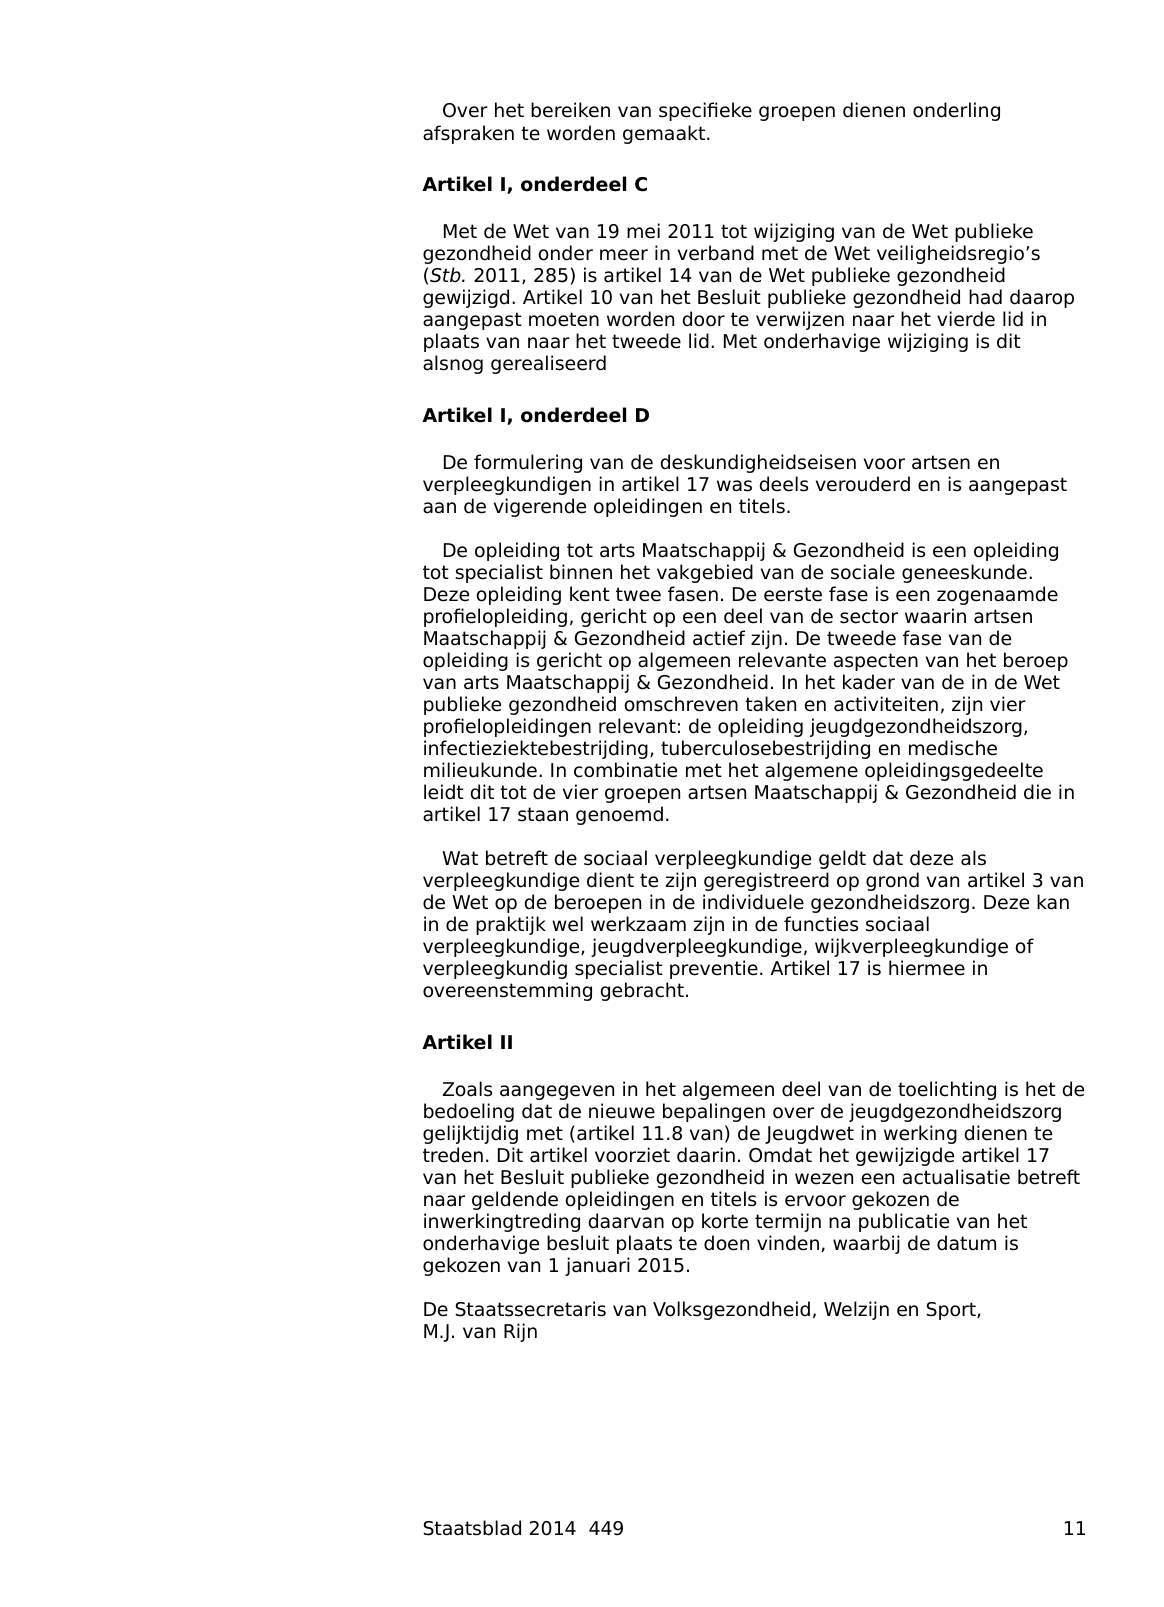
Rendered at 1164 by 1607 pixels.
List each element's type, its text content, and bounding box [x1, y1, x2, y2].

text Met de Wet van 19 mei 2011 tot wijziging van de Wet publieke gezondheid onder meer in verband met de Wet veiligheidsregio’s (Stb. 2011, 285) is artikel 14 van de Wet publieke gezondheid gewijzigd. Artikel 10 van het Besluit publieke gezondheid had daarop aangepast moeten worden door te verwijzen naar het vierde lid in plaats van naar het tweede lid. Met onderhavige wijziging is dit alsnog gerealiseerd [422, 221, 1087, 375]
text Over het bereiken van specifieke groepen dienen onderling afspraken te worden gemaakt. [422, 100, 1087, 144]
text De formulering van de deskundigheidseisen voor artsen en verpleegkundigen in artikel 17 was deels verouderd en is aangepast aan de vigerende opleidingen en titels. [422, 452, 1087, 518]
subtitle Artikel II [422, 1032, 1087, 1054]
text Zoals aangegeven in het algemeen deel van de toelichting is het de bedoeling dat de nieuwe bepalingen over de jeugdgezondheidszorg gelijktijdig met (artikel 11.8 van) de Jeugdwet in werking dienen te treden. Dit artikel voorziet daarin. Omdat het gewijzigde artikel 17 van het Besluit publieke gezondheid in wezen een actualisatie betreft naar geldende opleidingen en titels is ervoor gekozen de inwerkingtreding daarvan op korte termijn na publicatie van het onderhavige besluit plaats te doen vinden, waarbij de datum is gekozen van 1 januari 2015. [422, 1079, 1087, 1277]
text De opleiding tot arts Maatschappij & Gezondheid is een opleiding tot specialist binnen het vakgebied van de sociale geneeskunde. Deze opleiding kent twee fasen. De eerste fase is een zogenaamde profielopleiding, gericht op een deel van de sector waarin artsen Maatschappij & Gezondheid actief zijn. De tweede fase van de opleiding is gericht op algemeen relevante aspecten van het beroep van arts Maatschappij & Gezondheid. In het kader van de in de Wet publieke gezondheid omschreven taken en activiteiten, zijn vier profielopleidingen relevant: de opleiding jeugdgezondheidszorg, infectieziektebestrijding, tuberculosebestrijding en medische milieukunde. In combinatie met het algemene opleidingsgedeelte leidt dit tot de vier groepen artsen Maatschappij & Gezondheid die in artikel 17 staan genoemd. [422, 540, 1087, 826]
text Wat betreft de sociaal verpleegkundige geldt dat deze als verpleegkundige dient te zijn geregistreerd op grond van artikel 3 van de Wet op de beroepen in de individuele gezondheidszorg. Deze kan in de praktijk wel werkzaam zijn in de functies sociaal verpleegkundige, jeugdverpleegkundige, wijkverpleegkundige of verpleegkundig specialist preventie. Artikel 17 is hiermee in overeenstemming gebracht. [422, 848, 1087, 1002]
subtitle Artikel I, onderdeel C [422, 174, 1087, 196]
text De Staatssecretaris van Volksgezondheid, Welzijn en Sport, M.J. van Rijn [422, 1299, 1087, 1343]
subtitle Artikel I, onderdeel D [422, 405, 1087, 427]
